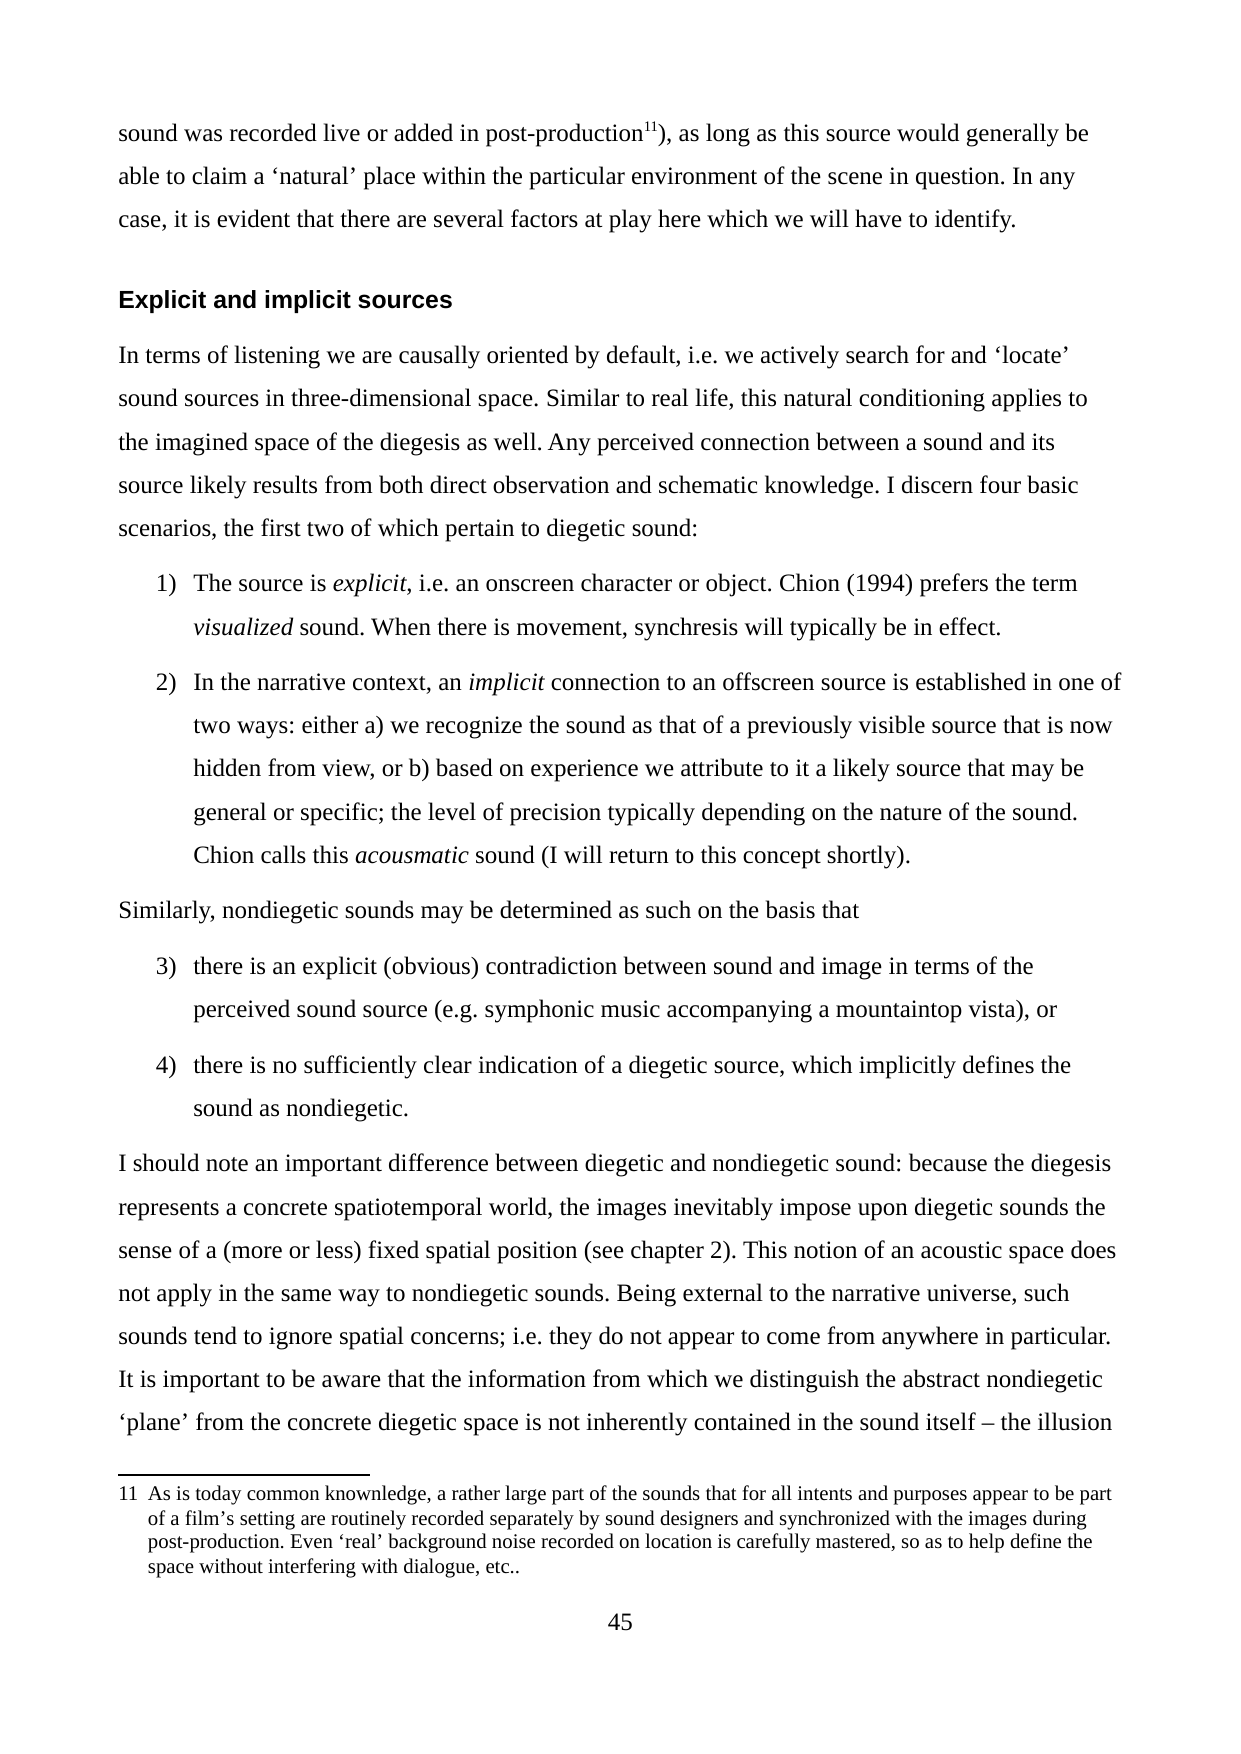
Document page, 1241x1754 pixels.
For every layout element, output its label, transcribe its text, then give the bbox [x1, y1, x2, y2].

list there is no sufficiently clear indication of a diegetic source, which implicitly defines the sound as nondiegetic. [156, 1050, 1122, 1122]
subtitle Explicit and implicit sources [118, 285, 1122, 313]
text As is today common knownledge, a rather large part of the sounds that for all intents and purposes appear to be part of a filmʼs setting are routinely recorded separately by sound designers and synchronized with the images during post-production. Even ʻrealʼ background noise recorded on location is carefully mastered, so as to help define the space without interfering with dialogue, etc.. [118, 1481, 1122, 1578]
text Similarly, nondiegetic sounds may be determined as such on the basis that [118, 895, 1122, 924]
list there is an explicit (obvious) contradiction between sound and image in terms of the perceived sound source (e.g. symphonic music accompanying a mountaintop vista), or [156, 951, 1122, 1023]
text sound was recorded live or added in post-production), as long as this source would generally be able to claim a ʻnaturalʼ place within the particular environment of the scene in question. In any case, it is evident that there are several factors at play here which we will have to identify. [118, 118, 1122, 233]
text I should note an important difference between diegetic and nondiegetic sound: because the diegesis represents a concrete spatiotemporal world, the images inevitably impose upon diegetic sounds the sense of a (more or less) fixed spatial position (see chapter 2). This notion of an acoustic space does not apply in the same way to nondiegetic sounds. Being external to the narrative universe, such sounds tend to ignore spatial concerns; i.e. they do not appear to come from anywhere in particular. It is important to be aware that the information from which we distinguish the abstract nondiegetic ʻplaneʼ from the concrete diegetic space is not inherently contained in the sound itself – the illusion [118, 1148, 1122, 1436]
text In terms of listening we are causally oriented by default, i.e. we actively search for and ʻlocateʼ sound sources in three-dimensional space. Similar to real life, this natural conditioning applies to the imagined space of the diegesis as well. Any perceived connection between a sound and its source likely results from both direct observation and schematic knowledge. I discern four basic scenarios, the first two of which pertain to diegetic sound: [118, 340, 1122, 542]
list The source is explicit, i.e. an onscreen character or object. Chion (1994) prefers the term visualized sound. When there is movement, synchresis will typically be in effect. [156, 568, 1122, 640]
list In the narrative context, an implicit connection to an offscreen source is established in one of two ways: either a) we recognize the sound as that of a previously visible source that is now hidden from view, or b) based on experience we attribute to it a likely source that may be general or specific; the level of precision typically depending on the nature of the sound. Chion calls this acousmatic sound (I will return to this concept shortly). [156, 667, 1122, 868]
